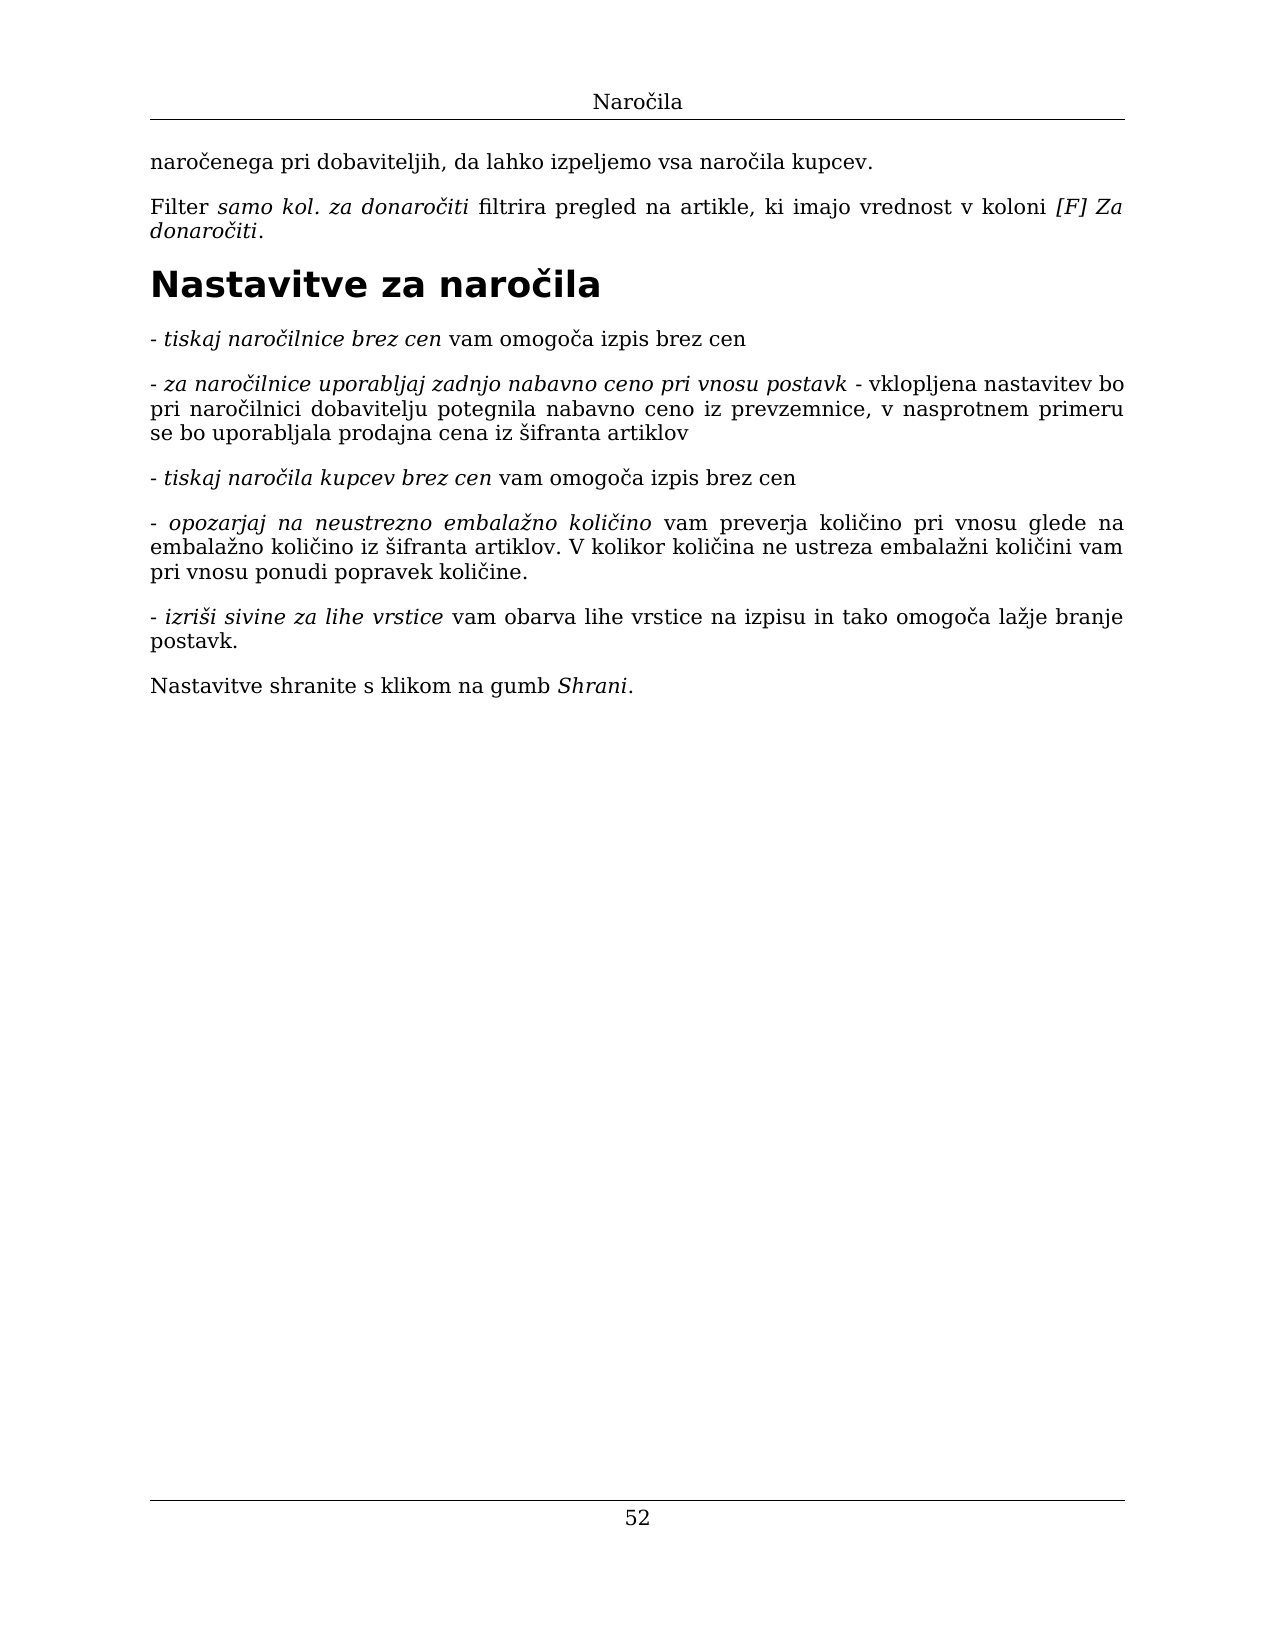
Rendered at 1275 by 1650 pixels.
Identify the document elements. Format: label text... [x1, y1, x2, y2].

text - opozarjaj na neustrezno embalažno količino vam preverja količino pri vnosu glede na embalažno količino iz šifranta artiklov. V kolikor količina ne ustreza embalažni količini vam pri vnosu ponudi popravek količine. [150, 511, 1125, 584]
text - tiskaj naročilnice brez cen vam omogoča izpis brez cen [150, 327, 1125, 352]
text Nastavitve za naročila [150, 264, 1125, 306]
text Nastavitve shranite s klikom na gumb Shrani. [150, 674, 1125, 698]
text Filter samo kol. za donaročiti filtrira pregled na artikle, ki imajo vrednost v koloni [F] Za donaročiti. [150, 195, 1125, 244]
text naročenega pri dobaviteljih, da lahko izpeljemo vsa naročila kupcev. [150, 150, 1125, 174]
text - tiskaj naročila kupcev brez cen vam omogoča izpis brez cen [150, 466, 1125, 490]
text - za naročilnice uporabljaj zadnjo nabavno ceno pri vnosu postavk - vklopljena nastavitev bo pri naročilnici dobavitelju potegnila nabavno ceno iz prevzemnice, v nasprotnem primeru se bo uporabljala prodajna cena iz šifranta artiklov [150, 372, 1125, 445]
text - izriši sivine za lihe vrstice vam obarva lihe vrstice na izpisu in tako omogoča lažje branje postavk. [150, 605, 1125, 653]
